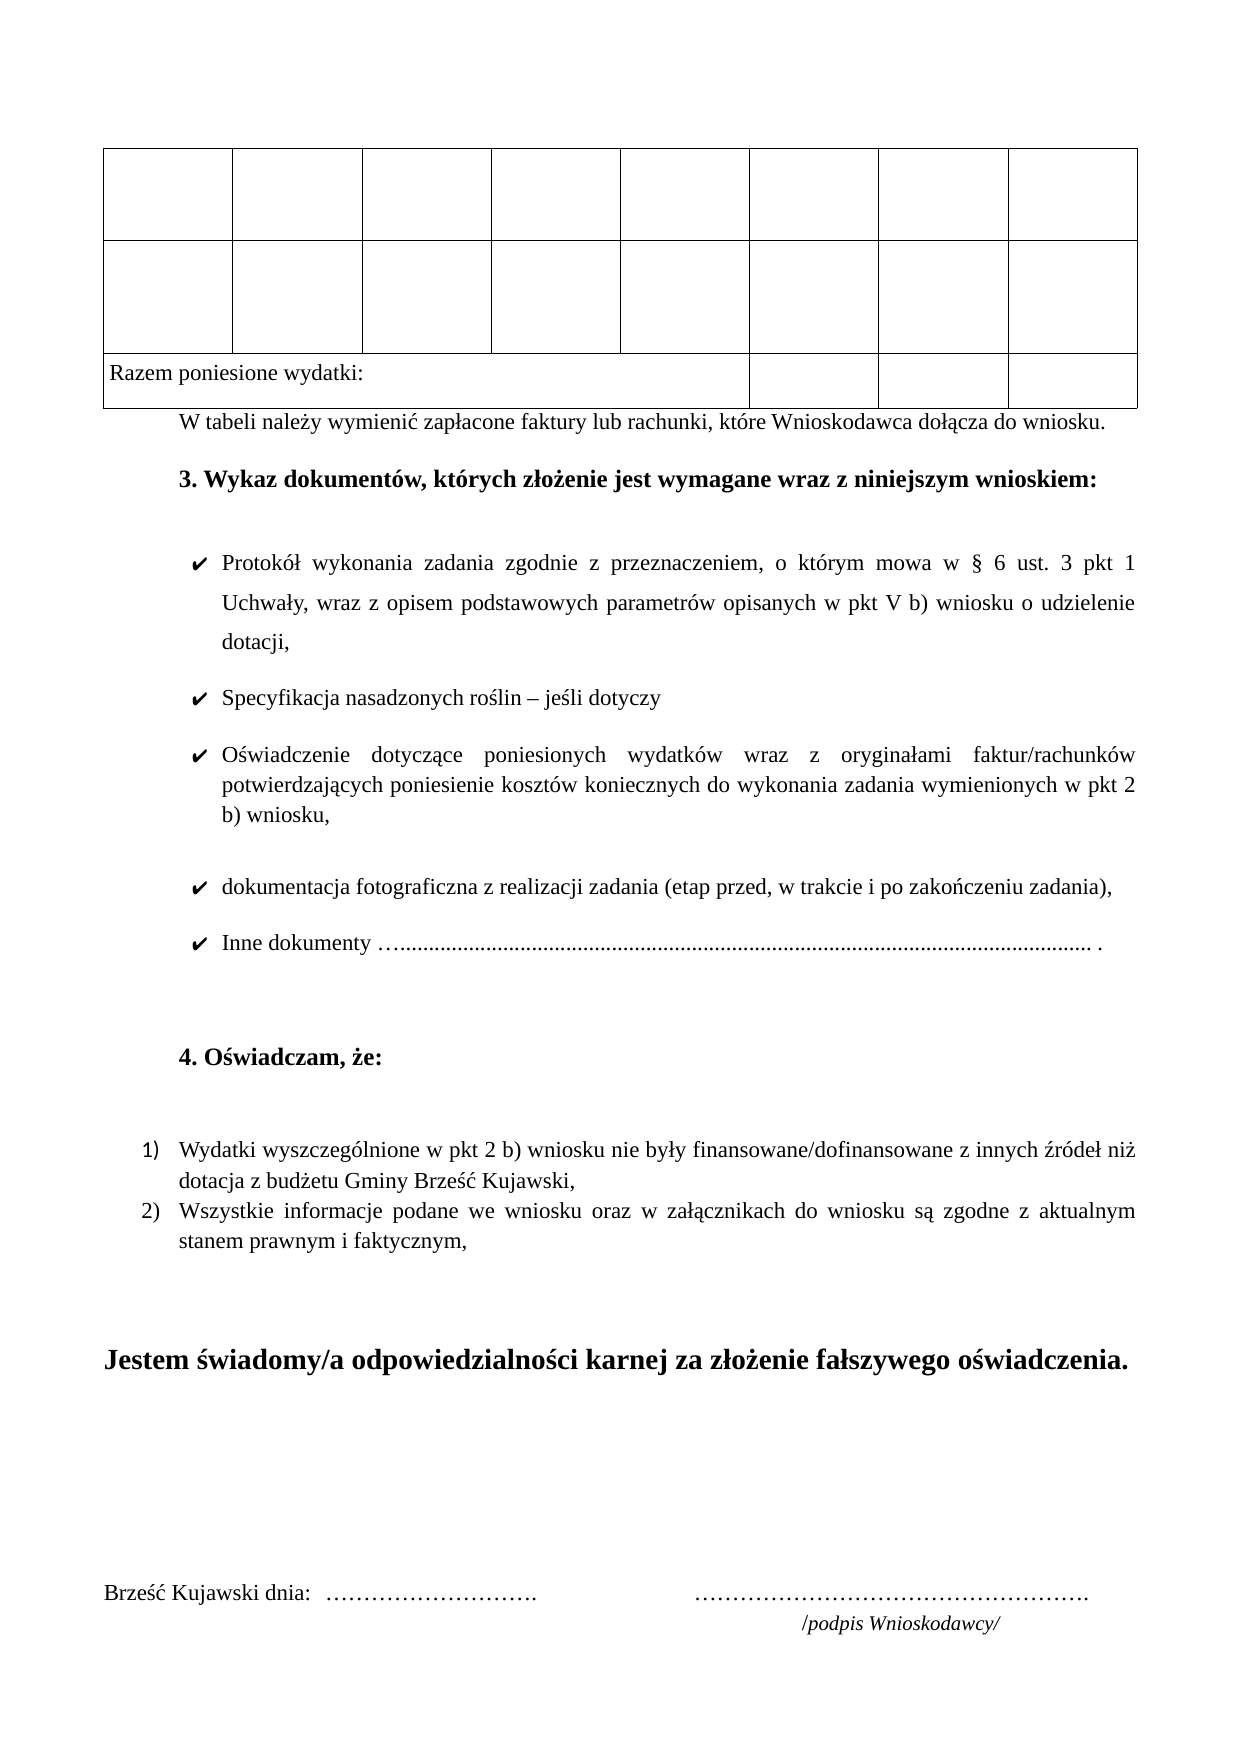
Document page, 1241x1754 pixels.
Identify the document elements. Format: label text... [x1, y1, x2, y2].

table_cell [879, 241, 1008, 353]
list Protokół wykonania zadania zgodnie z przeznaczeniem, o którym mowa w § 6 ust. 3 pkt 1 Uchwały, wraz z opisem podstawowych parametrów opisanych w pkt V b) wniosku o udzielenie dotacji, [192, 549, 1137, 655]
list Specyfikacja nasadzonych roślin – jeśli dotyczy [192, 684, 1137, 711]
table_cell [1009, 241, 1137, 353]
list 3. Wykaz dokumentów, których złożenie jest wymagane wraz z niniejszym wnioskiem: [178, 464, 1137, 493]
table_cell [1009, 354, 1137, 408]
table_cell [621, 241, 749, 353]
list Wszystkie informacje podane we wniosku oraz w załącznikach do wniosku są zgodne z aktualnym stanem prawnym i faktycznym, [141, 1197, 1137, 1254]
table_cell [233, 149, 362, 239]
table_cell [750, 354, 878, 408]
list dokumentacja fotograficzna z realizacji zadania (etap przed, w trakcie i po zakończeniu zadania), [192, 873, 1137, 899]
list Oświadczenie dotyczące poniesionych wydatków wraz z oryginałami faktur/rachunków potwierdzających poniesienie kosztów koniecznych do wykonania zadania wymienionych w pkt 2 b) wniosku, [192, 741, 1137, 827]
list W tabeli należy wymienić zapłacone faktury lub rachunki, które Wnioskodawca dołącza do wniosku. [178, 409, 1137, 435]
table_cell [621, 149, 749, 239]
table_cell [1009, 149, 1137, 239]
list 4. Oświadczam, że: [178, 1042, 1137, 1071]
table_cell [879, 354, 1008, 408]
table_cell [104, 241, 232, 353]
table_cell [104, 149, 232, 239]
table_cell [492, 241, 620, 353]
table_cell [750, 149, 878, 239]
table_cell [492, 149, 620, 239]
text /podpis Wnioskodawcy/ [103, 1609, 1137, 1635]
table_cell [750, 241, 878, 353]
list Wydatki wyszczególnione w pkt 2 b) wniosku nie były finansowane/dofinansowane z innych źródeł niż dotacja z budżetu Gminy Brześć Kujawski, [141, 1135, 1137, 1193]
table_cell [879, 149, 1008, 239]
table_cell [363, 149, 491, 239]
text Brześć Kujawski dnia: ………………………. ……………………………………………. [103, 1579, 1137, 1605]
table_cell [363, 241, 491, 353]
table_cell [233, 241, 362, 353]
table_cell Razem poniesione wydatki: [104, 354, 749, 408]
text Jestem świadomy/a odpowiedzialności karnej za złożenie fałszywego oświadczenia. [103, 1342, 1137, 1376]
list Inne dokumenty …......................................................................................................................... . [192, 929, 1137, 955]
